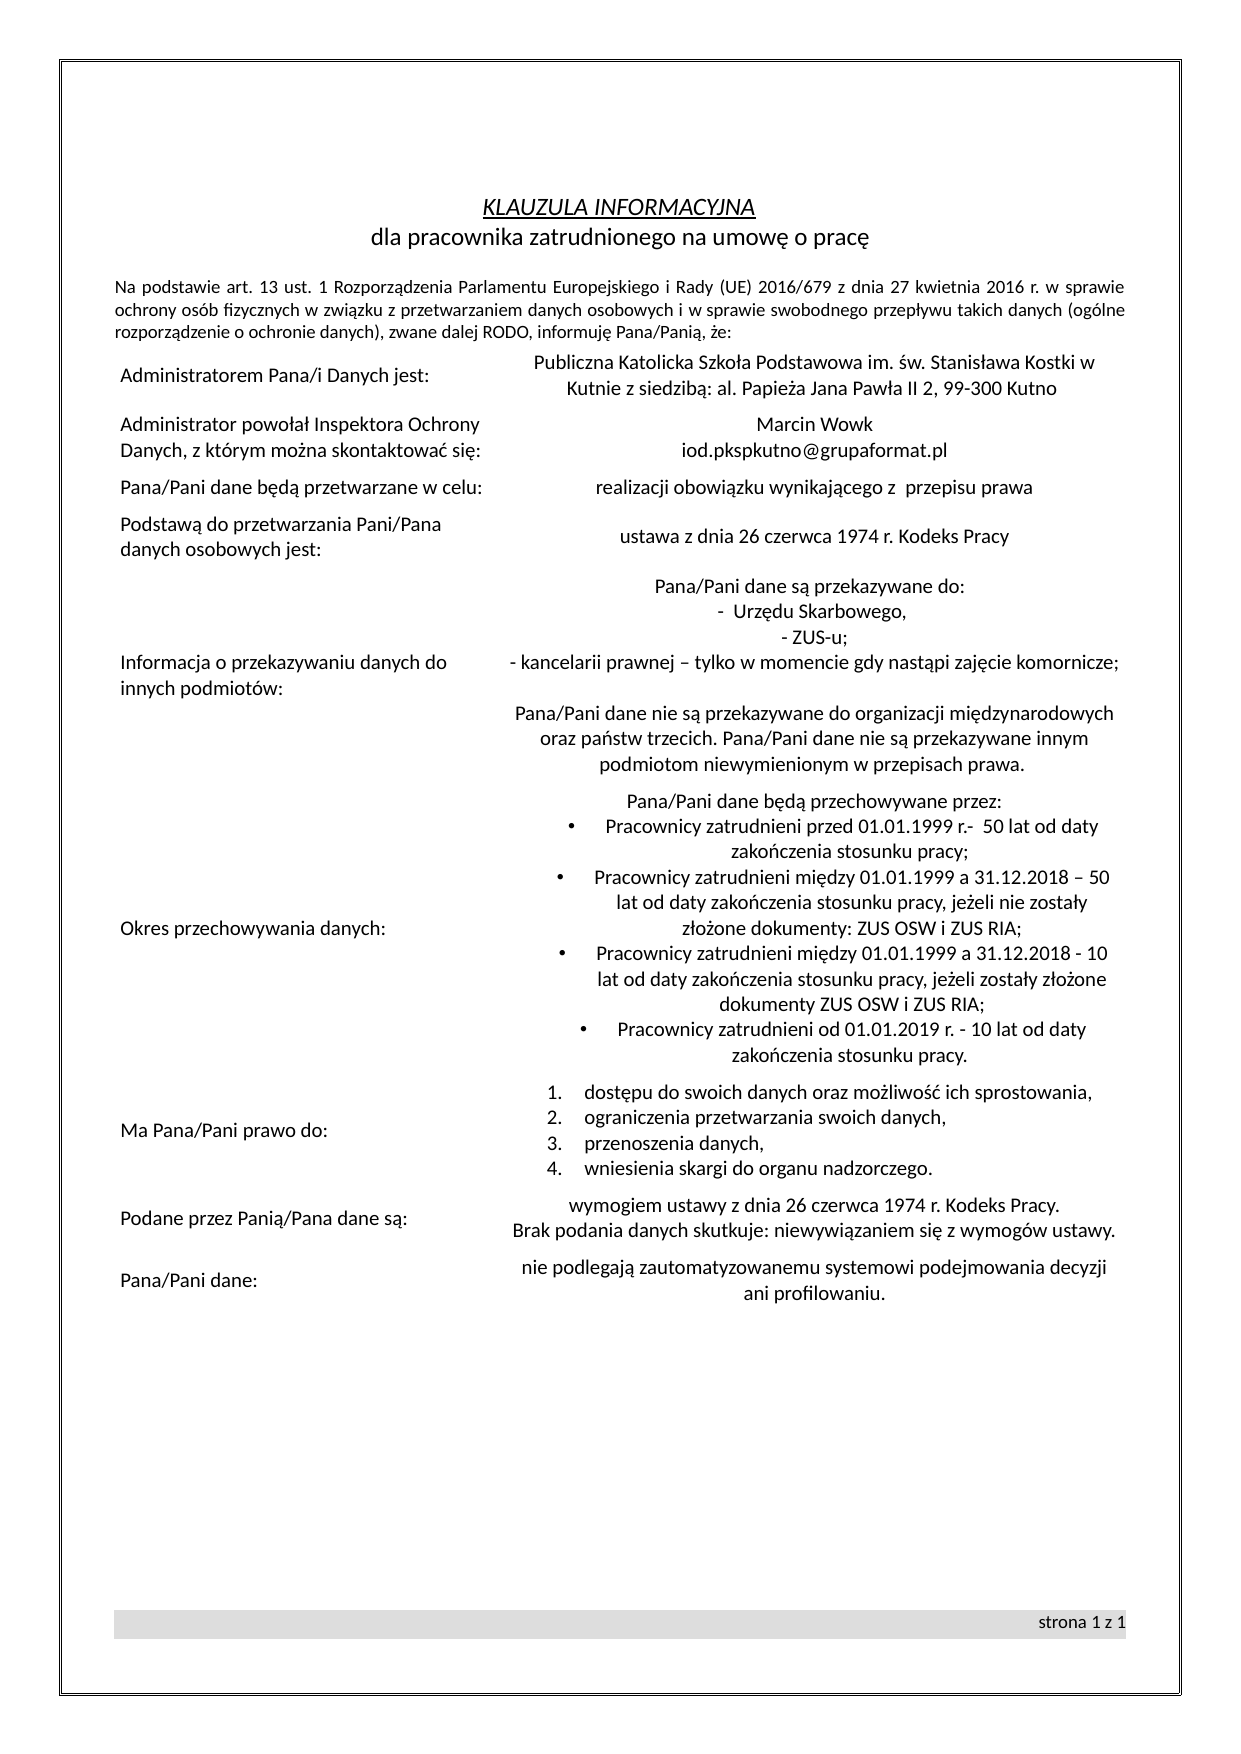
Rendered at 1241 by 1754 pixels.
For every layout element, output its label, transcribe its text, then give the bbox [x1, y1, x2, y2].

text Na podstawie art. 13 ust. 1 Rozporządzenia Parlamentu Europejskiego i Rady (UE) 2016/679 z dnia 27 kwietnia 2016 r. w sprawie ochrony osób fizycznych w związku z przetwarzaniem danych osobowych i w sprawie swobodnego przepływu takich danych (ogólne rozporządzenie o ochronie danych), zwane dalej RODO, informuję Pana/Panią, że: [114, 275, 1126, 343]
table_cell Informacja o przekazywaniu danych do innych podmiotów: [115, 567, 503, 782]
table_cell Okres przechowywania danych: [115, 782, 503, 1073]
table_cell Pana/Pani dane będą przechowywane przez: Pracownicy zatrudnieni przed 01.01.1999 r.- 50 lat od daty zakończenia stosunku pracy; Pracownicy zatrudnieni między 01.01.1999 a 31.12.2018 – 50 lat od daty zakończenia stosunku pracy, jeżeli nie zostały złożone dokumenty: ZUS OSW i ZUS RIA; Pracownicy zatrudnieni między 01.01.1999 a 31.12.2018 - 10 lat od daty zakończenia stosunku pracy, jeżeli zostały złożone dokumenty ZUS OSW i ZUS RIA; Pracownicy zatrudnieni od 01.01.2019 r. - 10 lat od daty zakończenia stosunku pracy. [503, 782, 1126, 1073]
table_cell Pana/Pani dane są przekazywane do: - Urzędu Skarbowego, - ZUS-u; - kancelarii prawnej – tylko w momencie gdy nastąpi zajęcie komornicze; Pana/Pani dane nie są przekazywane do organizacji międzynarodowych oraz państw trzecich. Pana/Pani dane nie są przekazywane innym podmiotom niewymienionym w przepisach prawa. [503, 567, 1126, 782]
table_cell dostępu do swoich danych oraz możliwość ich sprostowania, ograniczenia przetwarzania swoich danych, przenoszenia danych, wniesienia skargi do organu nadzorczego. [503, 1073, 1126, 1186]
table_cell Marcin Wowk iod.pkspkutno@grupaformat.pl [503, 406, 1126, 468]
table_header Administratorem Pana/i Danych jest: [115, 344, 503, 406]
table_cell Podstawą do przetwarzania Pani/Pana danych osobowych jest: [115, 505, 503, 567]
table_header Publiczna Katolicka Szkoła Podstawowa im. św. Stanisława Kostki w Kutnie z siedzibą: al. Papieża Jana Pawła II 2, 99-300 Kutno [503, 344, 1126, 406]
table_cell Pana/Pani dane: [115, 1249, 503, 1311]
text KLAUZULA INFORMACYJNA dla pracownika zatrudnionego na umowę o pracę [114, 191, 1126, 252]
table_cell Podane przez Panią/Pana dane są: [115, 1186, 503, 1248]
table_cell Pana/Pani dane będą przetwarzane w celu: [115, 468, 503, 505]
table_cell nie podlegają zautomatyzowanemu systemowi podejmowania decyzji ani profilowaniu. [503, 1249, 1126, 1311]
table_cell ustawa z dnia 26 czerwca 1974 r. Kodeks Pracy [503, 505, 1126, 567]
table_cell Ma Pana/Pani prawo do: [115, 1073, 503, 1186]
table_cell Administrator powołał Inspektora Ochrony Danych, z którym można skontaktować się: [115, 406, 503, 468]
table_cell realizacji obowiązku wynikającego z przepisu prawa [503, 468, 1126, 505]
table_cell wymogiem ustawy z dnia 26 czerwca 1974 r. Kodeks Pracy. Brak podania danych skutkuje: niewywiązaniem się z wymogów ustawy. [503, 1186, 1126, 1248]
